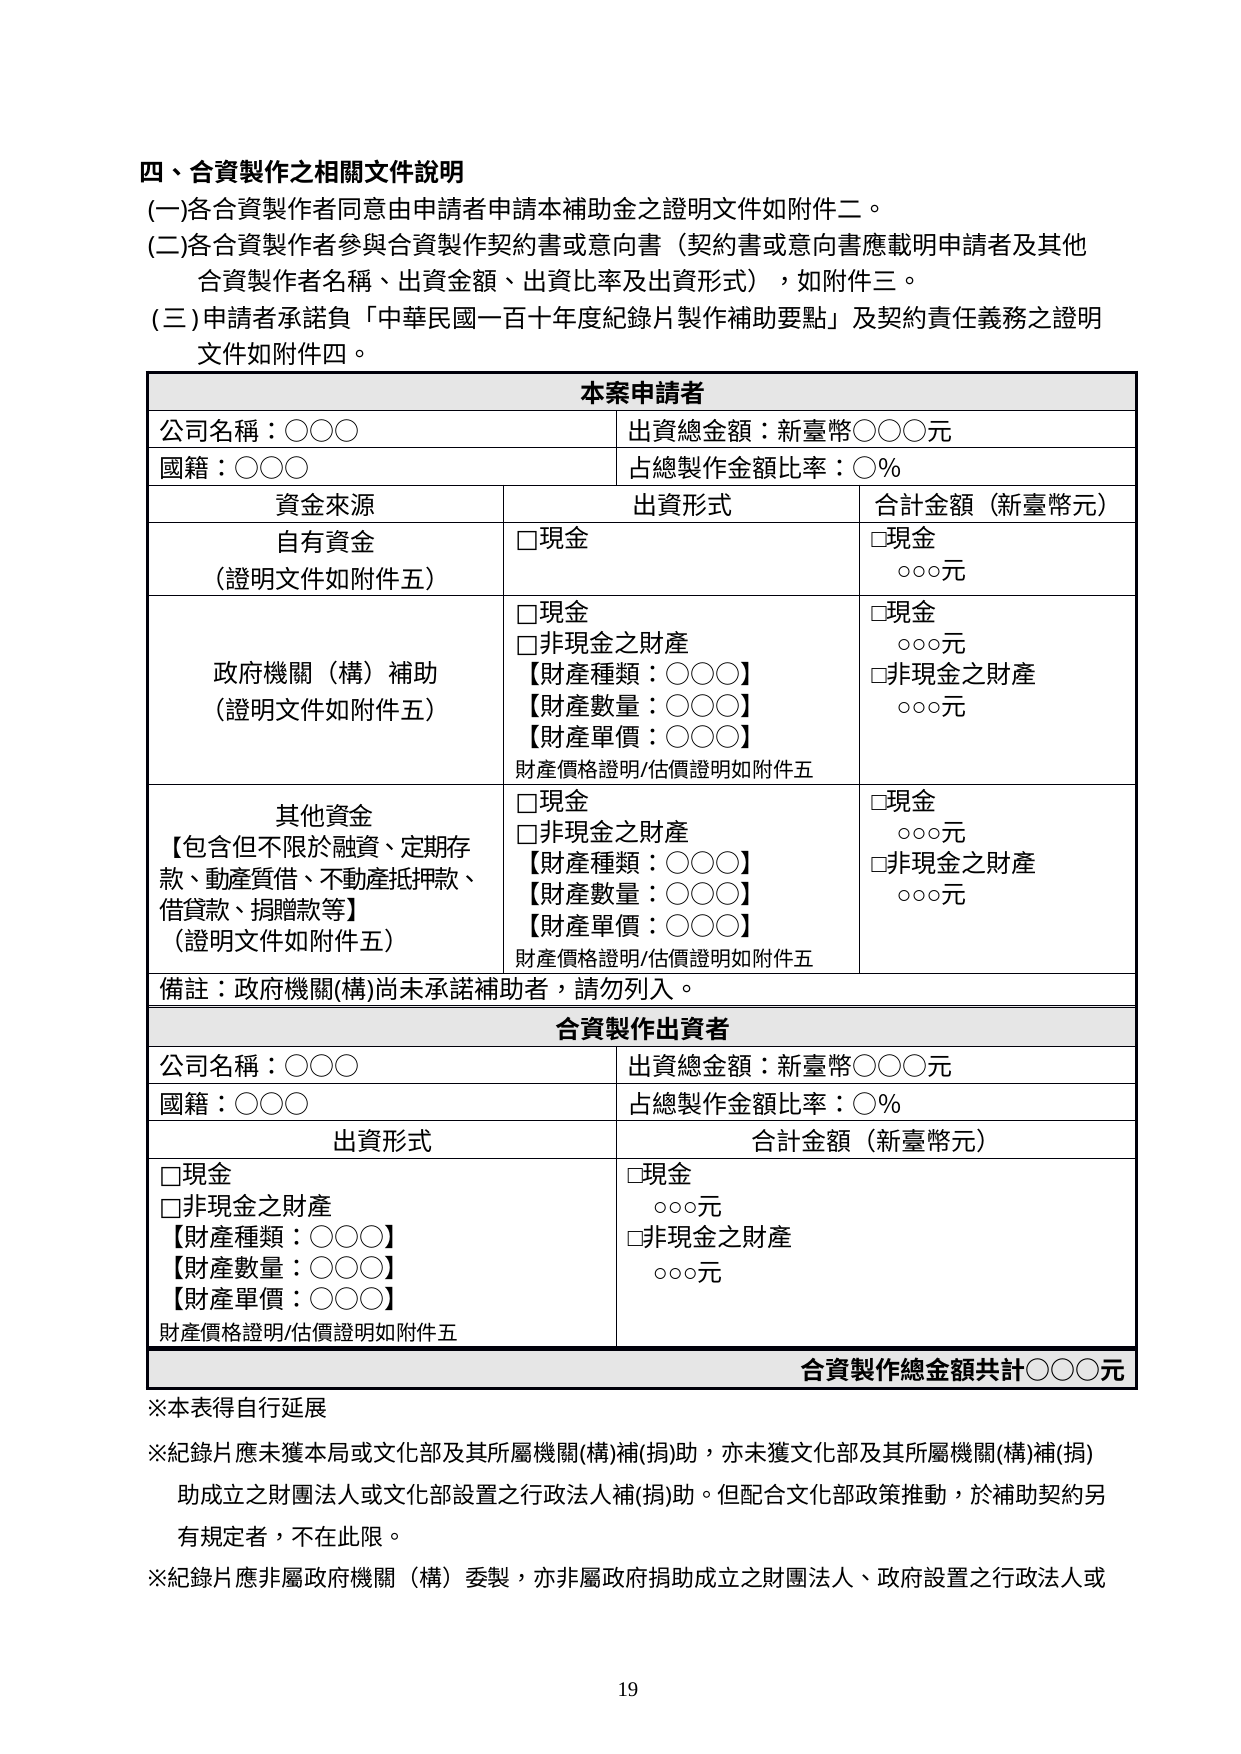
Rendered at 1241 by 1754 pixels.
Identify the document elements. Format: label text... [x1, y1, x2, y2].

table_cell 合資製作出資者 [149, 1008, 1135, 1046]
table_cell 公司名稱：○○○ [149, 411, 616, 447]
table_cell 合計金額（新臺幣元） [617, 1121, 1135, 1158]
table_cell □現金 □非現金之財產 【財產種類：○○○】 【財產數量：○○○】 【財產單價：○○○】 財產價格證明/估價證明如附件五 [504, 596, 859, 784]
text ※本表得自行延展 [148, 1390, 1107, 1423]
table_cell 備註：政府機關(構)尚未承諾補助者，請勿列入。 [149, 974, 1135, 1005]
table_cell 國籍：○○○ [149, 448, 616, 484]
table_cell 出資總金額：新臺幣○○○元 [617, 1047, 1135, 1083]
list 各合資製作者同意由申請者申請本補助金之證明文件如附件二。 [148, 189, 1107, 226]
table_cell 合資製作總金額共計○○○元 [149, 1351, 1135, 1387]
table_header 本案申請者 [149, 374, 1135, 410]
list 申請者承諾負「中華民國一百十年度紀錄片製作補助要點」及契約責任義務之證明文件如附件四。 [148, 298, 1107, 371]
table_cell 國籍：○○○ [149, 1084, 616, 1120]
list 各合資製作者參與合資製作契約書或意向書（契約書或意向書應載明申請者及其他合資製作者名稱、出資金額、出資比率及出資形式），如附件三。 [148, 226, 1107, 298]
table_cell □現金 [504, 523, 859, 595]
text 四、合資製作之相關文件說明 [139, 148, 1107, 189]
table_cell 占總製作金額比率：○％ [617, 448, 1135, 484]
table_cell 占總製作金額比率：○％ [617, 1084, 1135, 1120]
table_cell 公司名稱：○○○ [149, 1047, 616, 1083]
table_cell □現金 ○○○元 □非現金之財產 ○○○元 [860, 785, 1135, 972]
table_cell □現金 □非現金之財產 【財產種類：○○○】 【財產數量：○○○】 【財產單價：○○○】 財產價格證明/估價證明如附件五 [504, 785, 859, 972]
table_cell □現金 ○○○元 □非現金之財產 ○○○元 [617, 1159, 1135, 1346]
table_cell 其他資金 【包含但不限於融資、定期存款、動產質借、不動產抵押款、借貸款、捐贈款等】 （證明文件如附件五） [149, 785, 503, 972]
table_cell □現金 ○○○元 [860, 523, 1135, 595]
table_cell □現金 □非現金之財產 【財產種類：○○○】 【財產數量：○○○】 【財產單價：○○○】 財產價格證明/估價證明如附件五 [149, 1159, 616, 1346]
text ※紀錄片應未獲本局或文化部及其所屬機關(構)補(捐)助，亦未獲文化部及其所屬機關(構)補(捐)助成立之財團法人或文化部設置之行政法人補(捐)助。但配合文化部政策推動，於補助契約另有規定者，不在此限。 [148, 1428, 1107, 1553]
table_cell 合計金額（新臺幣元） [860, 486, 1135, 522]
table_cell 資金來源 [149, 486, 503, 522]
table_cell 出資總金額：新臺幣○○○元 [617, 411, 1135, 447]
table_cell 政府機關（構）補助 （證明文件如附件五） [149, 596, 503, 784]
table_cell □現金 ○○○元 □非現金之財產 ○○○元 [860, 596, 1135, 784]
table_cell 出資形式 [504, 486, 859, 522]
table_cell 自有資金 （證明文件如附件五） [149, 523, 503, 595]
table_cell 出資形式 [149, 1121, 616, 1158]
text ※紀錄片應非屬政府機關（構）委製，亦非屬政府捐助成立之財團法人、政府設置之行政法人或 [148, 1553, 1107, 1595]
